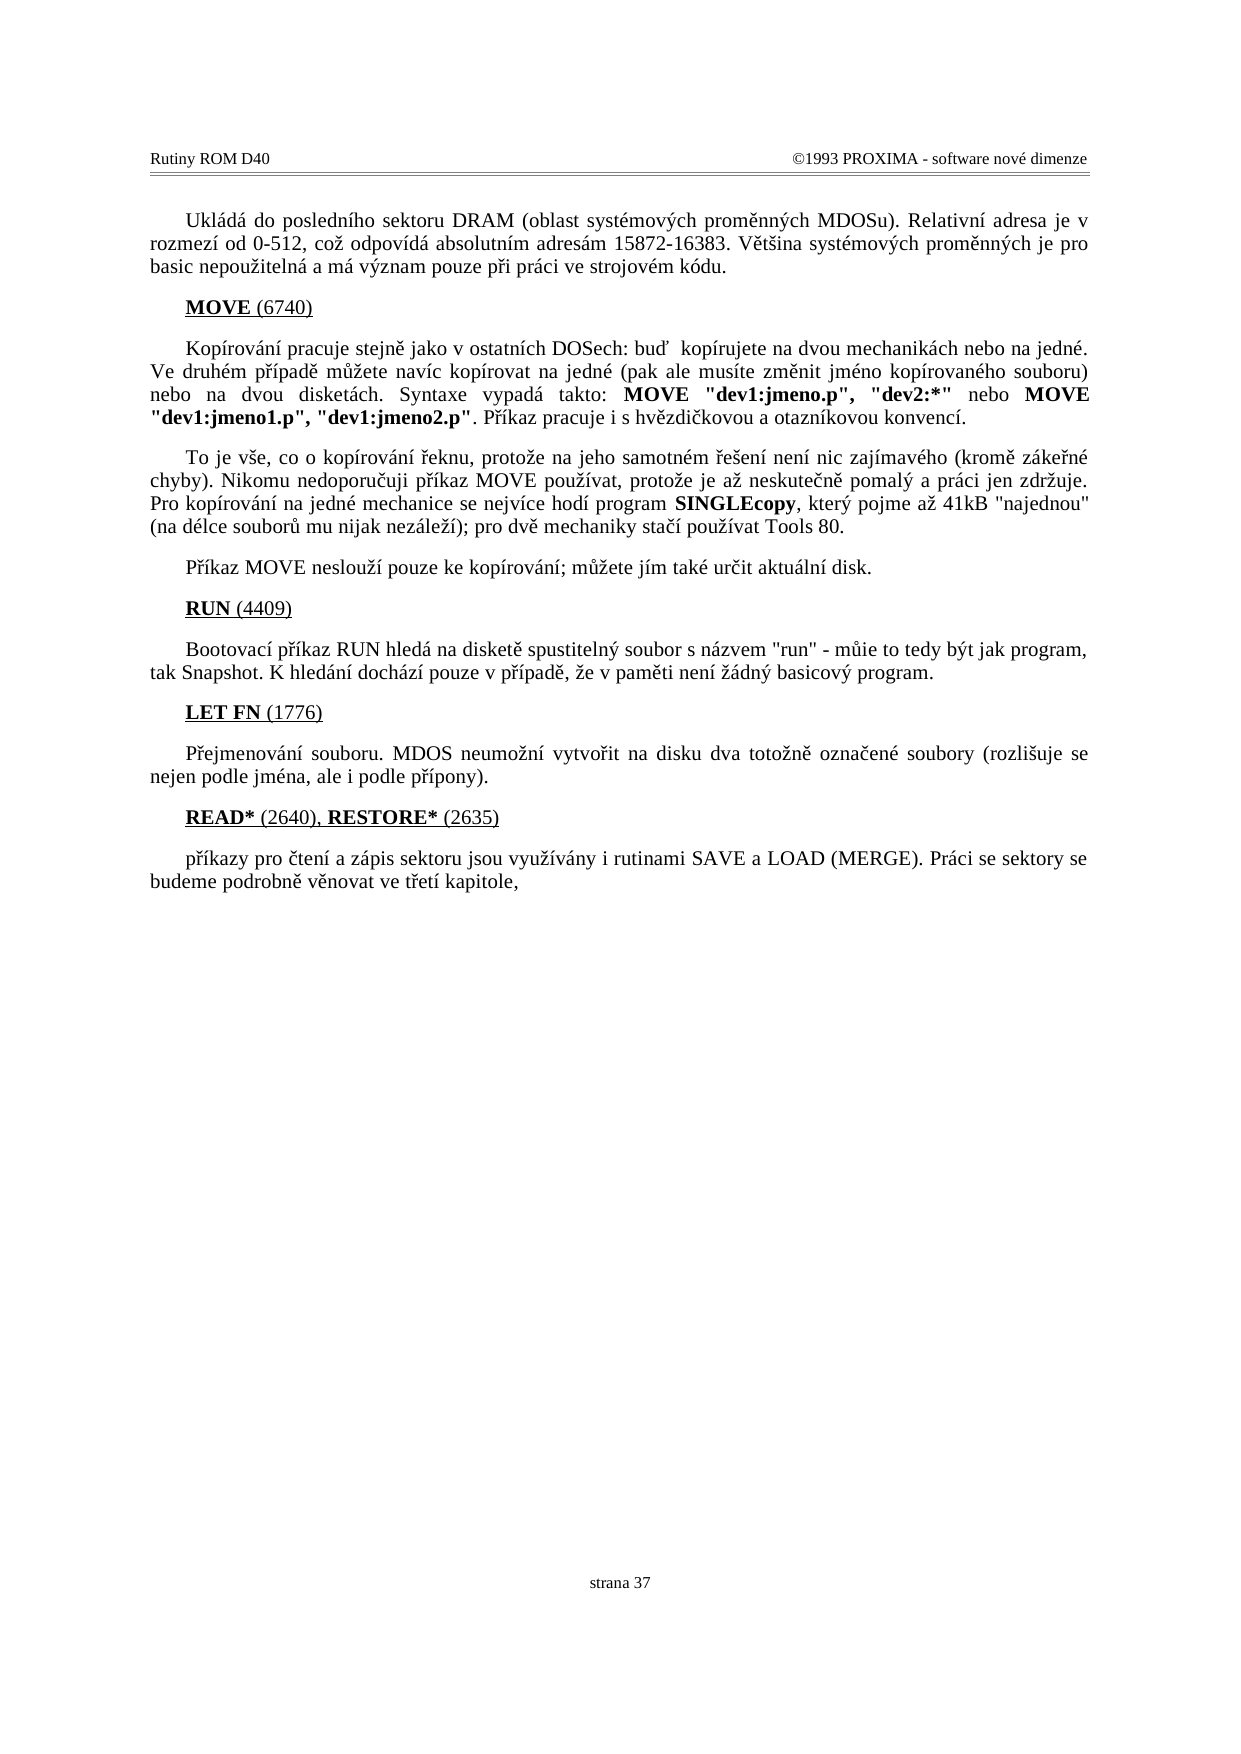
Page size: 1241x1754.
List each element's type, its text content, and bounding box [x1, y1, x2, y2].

text To je vše, co o kopírování řeknu, protože na jeho samotném řešení není nic zajímavého (kromě zákeřné chyby). Nikomu nedoporučuji příkaz MOVE používat, protože je až neskutečně pomalý a práci jen zdržuje. Pro kopírování na jedné mechanice se nejvíce hodí program SINGLEcopy, který pojme až 41kB "najednou" (na délce souborů mu nijak nezáleží); pro dvě mechaniky stačí používat Tools 80. [150, 446, 1090, 538]
text příkazy pro čtení a zápis sektoru jsou využívány i rutinami SAVE a LOAD (MERGE). Práci se sektory se budeme podrobně věnovat ve třetí kapitole, [150, 846, 1090, 892]
text RUN (4409) [150, 597, 1090, 620]
text LET FN (1776) [150, 701, 1090, 724]
text Přejmenování souboru. MDOS neumožní vytvořit na disku dva totožně označené soubory (rozlišuje se nejen podle jména, ale i podle přípony). [150, 742, 1090, 788]
text MOVE (6740) [150, 296, 1090, 319]
text READ* (2640), RESTORE* (2635) [150, 806, 1090, 829]
text Ukládá do posledního sektoru DRAM (oblast systémových proměnných MDOSu). Relativní adresa je v rozmezí od 0-512, což odpovídá absolutním adresám 15872-16383. Většina systémových proměnných je pro basic nepoužitelná a má význam pouze při práci ve strojovém kódu. [150, 209, 1090, 278]
text Kopírování pracuje stejně jako v ostatních DOSech: buď kopírujete na dvou mechanikách nebo na jedné. Ve druhém případě můžete navíc kopírovat na jedné (pak ale musíte změnit jméno kopírovaného souboru) nebo na dvou disketách. Syntaxe vypadá takto: MOVE "dev1:jmeno.p", "dev2:*" nebo MOVE "dev1:jmeno1.p", "dev1:jmeno2.p". Příkaz pracuje i s hvězdičkovou a otazníkovou konvencí. [150, 336, 1090, 428]
text Příkaz MOVE neslouží pouze ke kopírování; můžete jím také určit aktuální disk. [150, 556, 1090, 579]
text Bootovací příkaz RUN hledá na disketě spustitelný soubor s názvem "run" - můie to tedy být jak program, tak Snapshot. K hledání dochází pouze v případě, že v paměti není žádný basicový program. [150, 637, 1090, 683]
